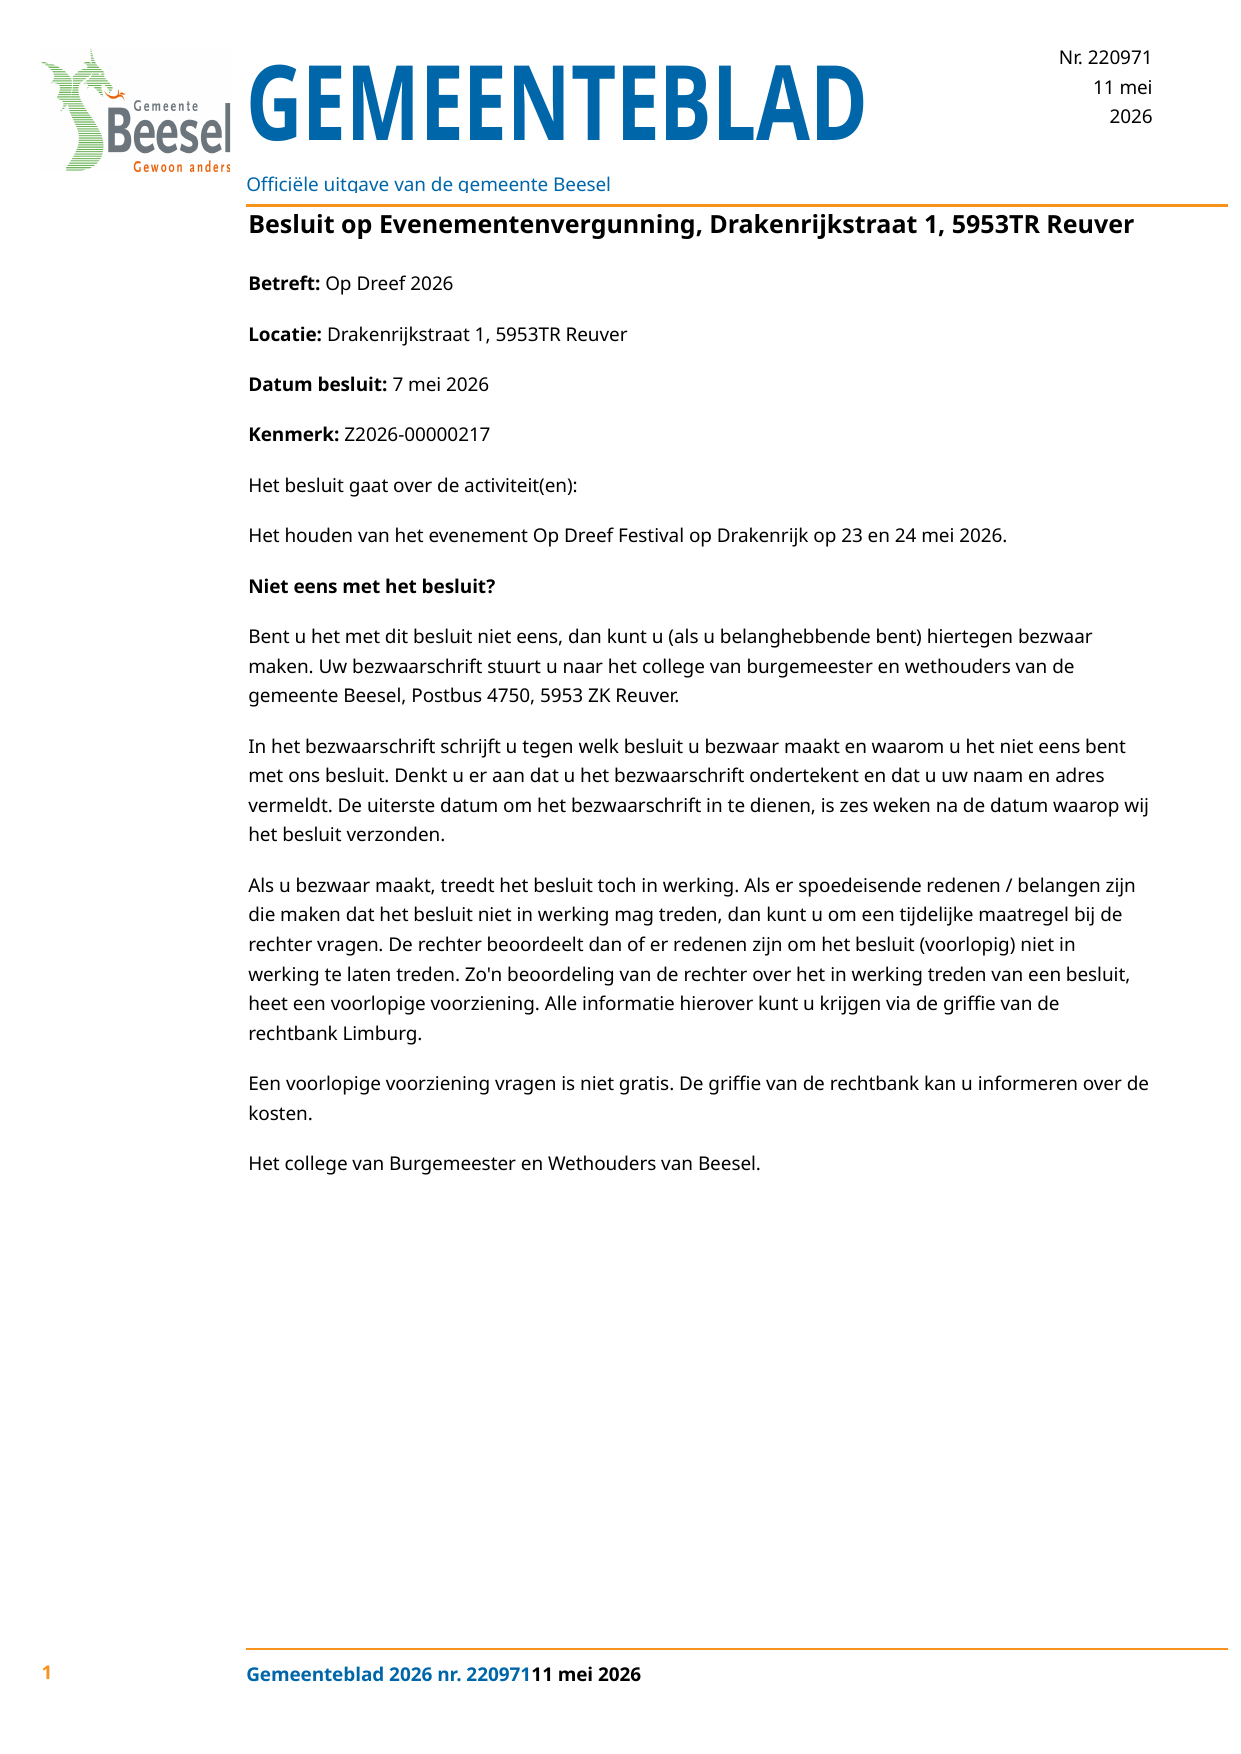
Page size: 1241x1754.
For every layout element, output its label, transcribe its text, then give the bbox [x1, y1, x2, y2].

text Een voorlopige voorziening vragen is niet gratis. De griffie van de rechtbank kan u informeren over de kosten. [248, 1070, 1152, 1126]
text Het besluit gaat over de activiteit(en): [248, 472, 1152, 498]
text Bent u het met dit besluit niet eens, dan kunt u (als u belanghebbende bent) hiertegen bezwaar maken. Uw bezwaarschrift stuurt u naar het college van burgemeester en wethouders van de gemeente Beesel, Postbus 4750, 5953 ZK Reuver. [248, 623, 1152, 708]
text Niet eens met het besluit? [248, 573, 1152, 598]
text Kenmerk: Z2026-00000217 [248, 422, 1152, 447]
text Besluit op Evenementenvergunning, Drakenrijkstraat 1, 5953TR Reuver [248, 207, 1152, 241]
picture [41, 47, 231, 172]
text Het houden van het evenement Op Dreef Festival op Drakenrijk op 23 en 24 mei 2026. [248, 522, 1152, 548]
text In het bezwaarschrift schrijft u tegen welk besluit u bezwaar maakt en waarom u het niet eens bent met ons besluit. Denkt u er aan dat u het bezwaarschrift ondertekent en dat u uw naam en adres vermeldt. De uiterste datum om het bezwaarschrift in te dienen, is zes weken na de datum waarop wij het besluit verzonden. [248, 733, 1152, 847]
text Betreft: Op Dreef 2026 [248, 270, 1152, 296]
text Locatie: Drakenrijkstraat 1, 5953TR Reuver [248, 321, 1152, 346]
text Als u bezwaar maakt, treedt het besluit toch in werking. Als er spoedeisende redenen / belangen zijn die maken dat het besluit niet in werking mag treden, dan kunt u om een tijdelijke maatregel bij de rechter vragen. De rechter beoordeelt dan of er redenen zijn om het besluit (voorlopig) niet in werking te laten treden. Zo'n beoordeling van de rechter over het in werking treden van een besluit, heet een voorlopige voorziening. Alle informatie hierover kunt u krijgen via de griffie van de rechtbank Limburg. [248, 872, 1152, 1046]
text Het college van Burgemeester en Wethouders van Beesel. [248, 1150, 1152, 1176]
text Datum besluit: 7 mei 2026 [248, 371, 1152, 397]
